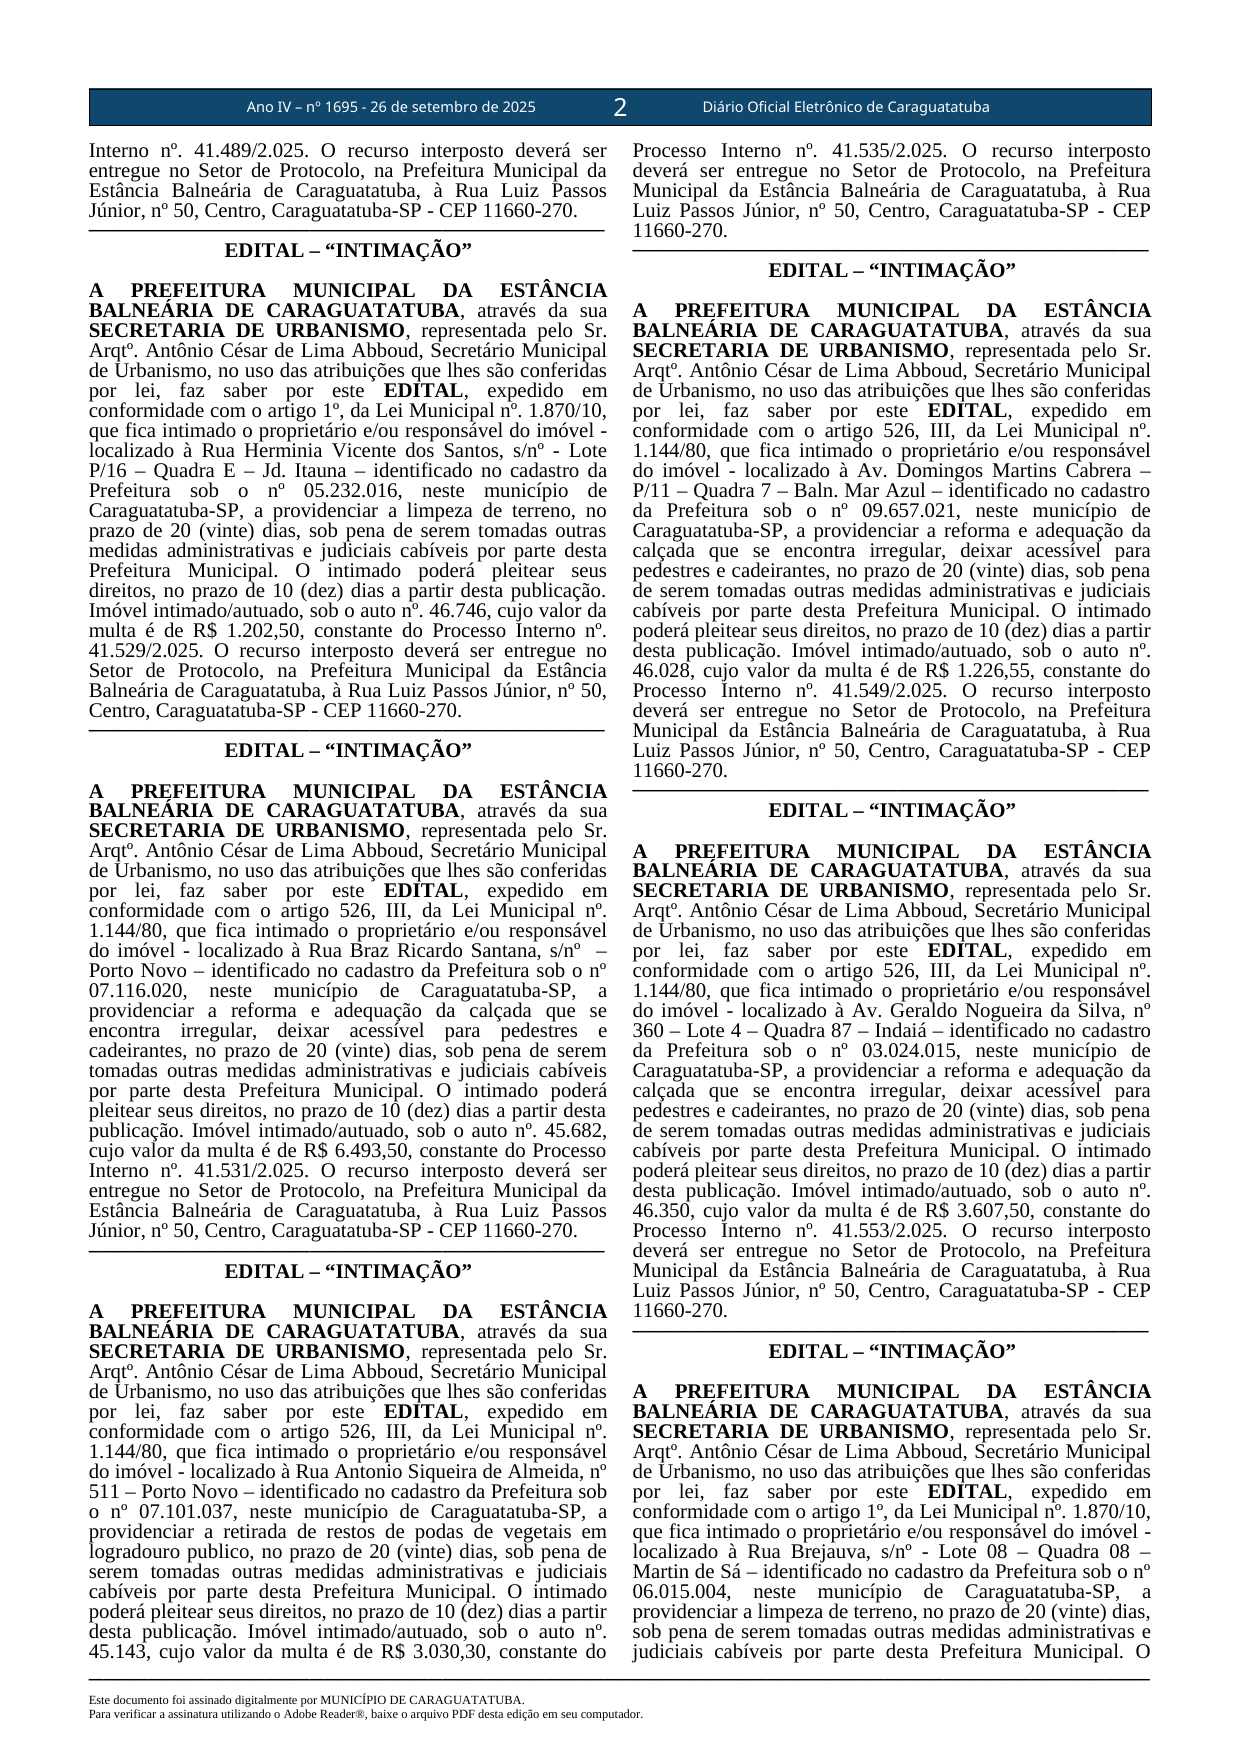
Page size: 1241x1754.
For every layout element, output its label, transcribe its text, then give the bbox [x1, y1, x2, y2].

text EDITAL – “INTIMAÇÃO” [88, 242, 608, 261]
text EDITAL – “INTIMAÇÃO” [632, 1342, 1152, 1362]
text EDITAL – “INTIMAÇÃO” [88, 742, 608, 762]
text EDITAL – “INTIMAÇÃO” [88, 1262, 608, 1282]
text A PREFEITURA MUNICIPAL DA ESTÂNCIA BALNEÁRIA DE CARAGUATATUBA, através da sua SECRETARIA DE URBANISMO, representada pelo Sr. Arqtº. Antônio César de Lima Abboud, Secretário Municipal de Urbanismo, no uso das atribuições que lhes são conferidas por lei, faz saber por este EDITAL, expedido em conformidade com o artigo 526, III, da Lei Municipal nº. 1.144/80, que fica intimado o proprietário e/ou responsável do imóvel - localizado à Av. Geraldo Nogueira da Silva, nº 360 – Lote 4 – Quadra 87 – Indaiá – identificado no cadastro da Prefeitura sob o nº 03.024.015, neste município de Caraguatatuba-SP, a providenciar a reforma e adequação da calçada que se encontra irregular, deixar acessível para pedestres e cadeirantes, no prazo de 20 (vinte) dias, sob pena de serem tomadas outras medidas administrativas e judiciais cabíveis por parte desta Prefeitura Municipal. O intimado poderá pleitear seus direitos, no prazo de 10 (dez) dias a partir desta publicação. Imóvel intimado/autuado, sob o auto nº. 46.350, cujo valor da multa é de R$ 3.607,50, constante do Processo Interno nº. 41.553/2.025. O recurso interposto deverá ser entregue no Setor de Protocolo, na Prefeitura Municipal da Estância Balneária de Caraguatatuba, à Rua Luiz Passos Júnior, nº 50, Centro, Caraguatatuba-SP - CEP 11660-270. [632, 842, 1152, 1322]
text A PREFEITURA MUNICIPAL DA ESTÂNCIA BALNEÁRIA DE CARAGUATATUBA, através da sua SECRETARIA DE URBANISMO, representada pelo Sr. Arqtº. Antônio César de Lima Abboud, Secretário Municipal de Urbanismo, no uso das atribuições que lhes são conferidas por lei, faz saber por este EDITAL, expedido em conformidade com o artigo 1º, da Lei Municipal nº. 1.870/10, que fica intimado o proprietário e/ou responsável do imóvel - localizado à Rua Herminia Vicente dos Santos, s/nº - Lote P/16 – Quadra E – Jd. Itauna – identificado no cadastro da Prefeitura sob o nº 05.232.016, neste município de Caraguatatuba-SP, a providenciar a limpeza de terreno, no prazo de 20 (vinte) dias, sob pena de serem tomadas outras medidas administrativas e judiciais cabíveis por parte desta Prefeitura Municipal. O intimado poderá pleitear seus direitos, no prazo de 10 (dez) dias a partir desta publicação. Imóvel intimado/autuado, sob o auto nº. 46.746, cujo valor da multa é de R$ 1.202,50, constante do Processo Interno nº. 41.529/2.025. O recurso interposto deverá ser entregue no Setor de Protocolo, na Prefeitura Municipal da Estância Balneária de Caraguatatuba, à Rua Luiz Passos Júnior, nº 50, Centro, Caraguatatuba-SP - CEP 11660-270. [88, 282, 608, 722]
text Processo Interno nº. 41.535/2.025. O recurso interposto deverá ser entregue no Setor de Protocolo, na Prefeitura Municipal da Estância Balneária de Caraguatatuba, à Rua Luiz Passos Júnior, nº 50, Centro, Caraguatatuba-SP - CEP 11660-270. [632, 142, 1152, 242]
text Interno nº. 41.489/2.025. O recurso interposto deverá ser entregue no Setor de Protocolo, na Prefeitura Municipal da Estância Balneária de Caraguatatuba, à Rua Luiz Passos Júnior, nº 50, Centro, Caraguatatuba-SP - CEP 11660-270. [88, 142, 608, 222]
text A PREFEITURA MUNICIPAL DA ESTÂNCIA BALNEÁRIA DE CARAGUATATUBA, através da sua SECRETARIA DE URBANISMO, representada pelo Sr. Arqtº. Antônio César de Lima Abboud, Secretário Municipal de Urbanismo, no uso das atribuições que lhes são conferidas por lei, faz saber por este EDITAL, expedido em conformidade com o artigo 526, III, da Lei Municipal nº. 1.144/80, que fica intimado o proprietário e/ou responsável do imóvel - localizado à Rua Braz Ricardo Santana, s/nº – Porto Novo – identificado no cadastro da Prefeitura sob o nº 07.116.020, neste município de Caraguatatuba-SP, a providenciar a reforma e adequação da calçada que se encontra irregular, deixar acessível para pedestres e cadeirantes, no prazo de 20 (vinte) dias, sob pena de serem tomadas outras medidas administrativas e judiciais cabíveis por parte desta Prefeitura Municipal. O intimado poderá pleitear seus direitos, no prazo de 10 (dez) dias a partir desta publicação. Imóvel intimado/autuado, sob o auto nº. 45.682, cujo valor da multa é de R$ 6.493,50, constante do Processo Interno nº. 41.531/2.025. O recurso interposto deverá ser entregue no Setor de Protocolo, na Prefeitura Municipal da Estância Balneária de Caraguatatuba, à Rua Luiz Passos Júnior, nº 50, Centro, Caraguatatuba-SP - CEP 11660-270. [88, 782, 608, 1242]
text ─────────────────────────────────── [632, 1322, 1152, 1342]
text EDITAL – “INTIMAÇÃO” [632, 262, 1152, 281]
text A PREFEITURA MUNICIPAL DA ESTÂNCIA BALNEÁRIA DE CARAGUATATUBA, através da sua SECRETARIA DE URBANISMO, representada pelo Sr. Arqtº. Antônio César de Lima Abboud, Secretário Municipal de Urbanismo, no uso das atribuições que lhes são conferidas por lei, faz saber por este EDITAL, expedido em conformidade com o artigo 526, III, da Lei Municipal nº. 1.144/80, que fica intimado o proprietário e/ou responsável do imóvel - localizado à Rua Antonio Siqueira de Almeida, nº 511 – Porto Novo – identificado no cadastro da Prefeitura sob o nº 07.101.037, neste município de Caraguatatuba-SP, a providenciar a retirada de restos de podas de vegetais em logradouro publico, no prazo de 20 (vinte) dias, sob pena de serem tomadas outras medidas administrativas e judiciais cabíveis por parte desta Prefeitura Municipal. O intimado poderá pleitear seus direitos, no prazo de 10 (dez) dias a partir desta publicação. Imóvel intimado/autuado, sob o auto nº. 45.143, cujo valor da multa é de R$ 3.030,30, constante do [88, 1303, 608, 1663]
text A PREFEITURA MUNICIPAL DA ESTÂNCIA BALNEÁRIA DE CARAGUATATUBA, através da sua SECRETARIA DE URBANISMO, representada pelo Sr. Arqtº. Antônio César de Lima Abboud, Secretário Municipal de Urbanismo, no uso das atribuições que lhes são conferidas por lei, faz saber por este EDITAL, expedido em conformidade com o artigo 526, III, da Lei Municipal nº. 1.144/80, que fica intimado o proprietário e/ou responsável do imóvel - localizado à Av. Domingos Martins Cabrera – P/11 – Quadra 7 – Baln. Mar Azul – identificado no cadastro da Prefeitura sob o nº 09.657.021, neste município de Caraguatatuba-SP, a providenciar a reforma e adequação da calçada que se encontra irregular, deixar acessível para pedestres e cadeirantes, no prazo de 20 (vinte) dias, sob pena de serem tomadas outras medidas administrativas e judiciais cabíveis por parte desta Prefeitura Municipal. O intimado poderá pleitear seus direitos, no prazo de 10 (dez) dias a partir desta publicação. Imóvel intimado/autuado, sob o auto nº. 46.028, cujo valor da multa é de R$ 1.226,55, constante do Processo Interno nº. 41.549/2.025. O recurso interposto deverá ser entregue no Setor de Protocolo, na Prefeitura Municipal da Estância Balneária de Caraguatatuba, à Rua Luiz Passos Júnior, nº 50, Centro, Caraguatatuba-SP - CEP 11660-270. [632, 302, 1152, 782]
text ─────────────────────────────────── [88, 722, 608, 742]
text EDITAL – “INTIMAÇÃO” [632, 802, 1152, 822]
text ─────────────────────────────────── [88, 222, 608, 242]
text ─────────────────────────────────── [632, 782, 1152, 802]
text ─────────────────────────────────── [632, 242, 1152, 262]
text ─────────────────────────────────── [88, 1242, 608, 1262]
text A PREFEITURA MUNICIPAL DA ESTÂNCIA BALNEÁRIA DE CARAGUATATUBA, através da sua SECRETARIA DE URBANISMO, representada pelo Sr. Arqtº. Antônio César de Lima Abboud, Secretário Municipal de Urbanismo, no uso das atribuições que lhes são conferidas por lei, faz saber por este EDITAL, expedido em conformidade com o artigo 1º, da Lei Municipal nº. 1.870/10, que fica intimado o proprietário e/ou responsável do imóvel - localizado à Rua Brejauva, s/nº - Lote 08 – Quadra 08 – Martin de Sá – identificado no cadastro da Prefeitura sob o nº 06.015.004, neste município de Caraguatatuba-SP, a providenciar a limpeza de terreno, no prazo de 20 (vinte) dias, sob pena de serem tomadas outras medidas administrativas e judiciais cabíveis por parte desta Prefeitura Municipal. O [632, 1383, 1152, 1663]
